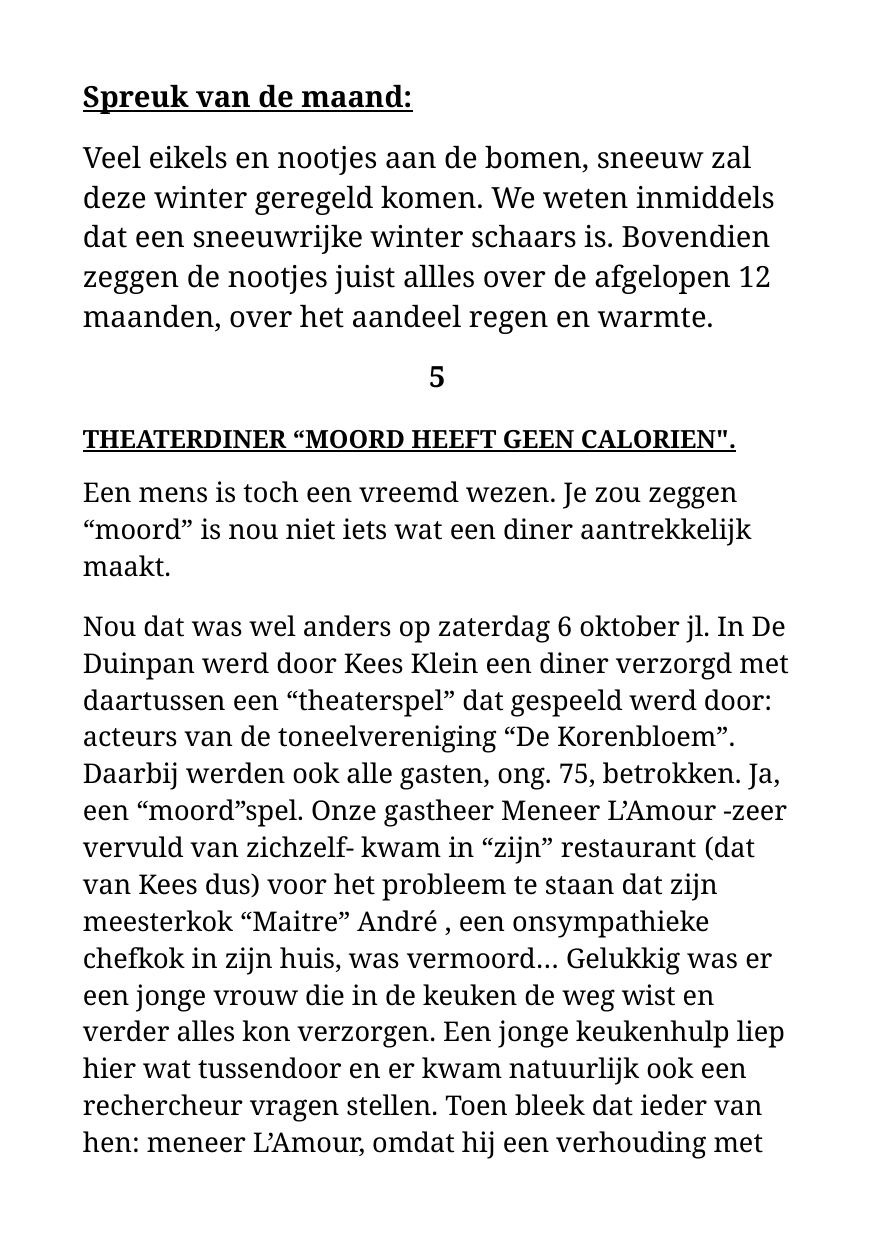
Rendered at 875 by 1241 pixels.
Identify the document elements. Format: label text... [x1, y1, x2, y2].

text 5 [83, 357, 791, 396]
text Veel eikels en nootjes aan de bomen, sneeuw zal deze winter geregeld komen. We weten inmiddels dat een sneeuwrijke winter schaars is. Bovendien zeggen de nootjes juist allles over de afgelopen 12 maanden, over het aandeel regen en warmte. [83, 137, 791, 336]
text Spreuk van de maand: [83, 77, 868, 116]
text Een mens is toch een vreemd wezen. Je zou zeggen “moord” is nou niet iets wat een diner aantrekkelijk maakt. [83, 474, 791, 584]
text Nou dat was wel anders op zaterdag 6 oktober jl. In De Duinpan werd door Kees Klein een diner verzorgd met daartussen een “theaterspel” dat gespeeld werd door: acteurs van de toneelvereniging “De Korenbloem”. Daarbij werden ook alle gasten, ong. 75, betrokken. Ja, een “moord”spel. Onze gastheer Meneer L’Amour -zeer vervuld van zichzelf- kwam in “zijn” restaurant (dat van Kees dus) voor het probleem te staan dat zijn meesterkok “Maitre” André , een onsympathieke chefkok in zijn huis, was vermoord… Gelukkig was er een jonge vrouw die in de keuken de weg wist en verder alles kon verzorgen. Een jonge keukenhulp liep hier wat tussendoor en er kwam natuurlijk ook een rechercheur vragen stellen. Toen bleek dat ieder van hen: meneer L’Amour, omdat hij een verhouding met [83, 607, 797, 1160]
text THEATERDINER “MOORD HEEFT GEEN CALORIEN". [83, 417, 791, 457]
